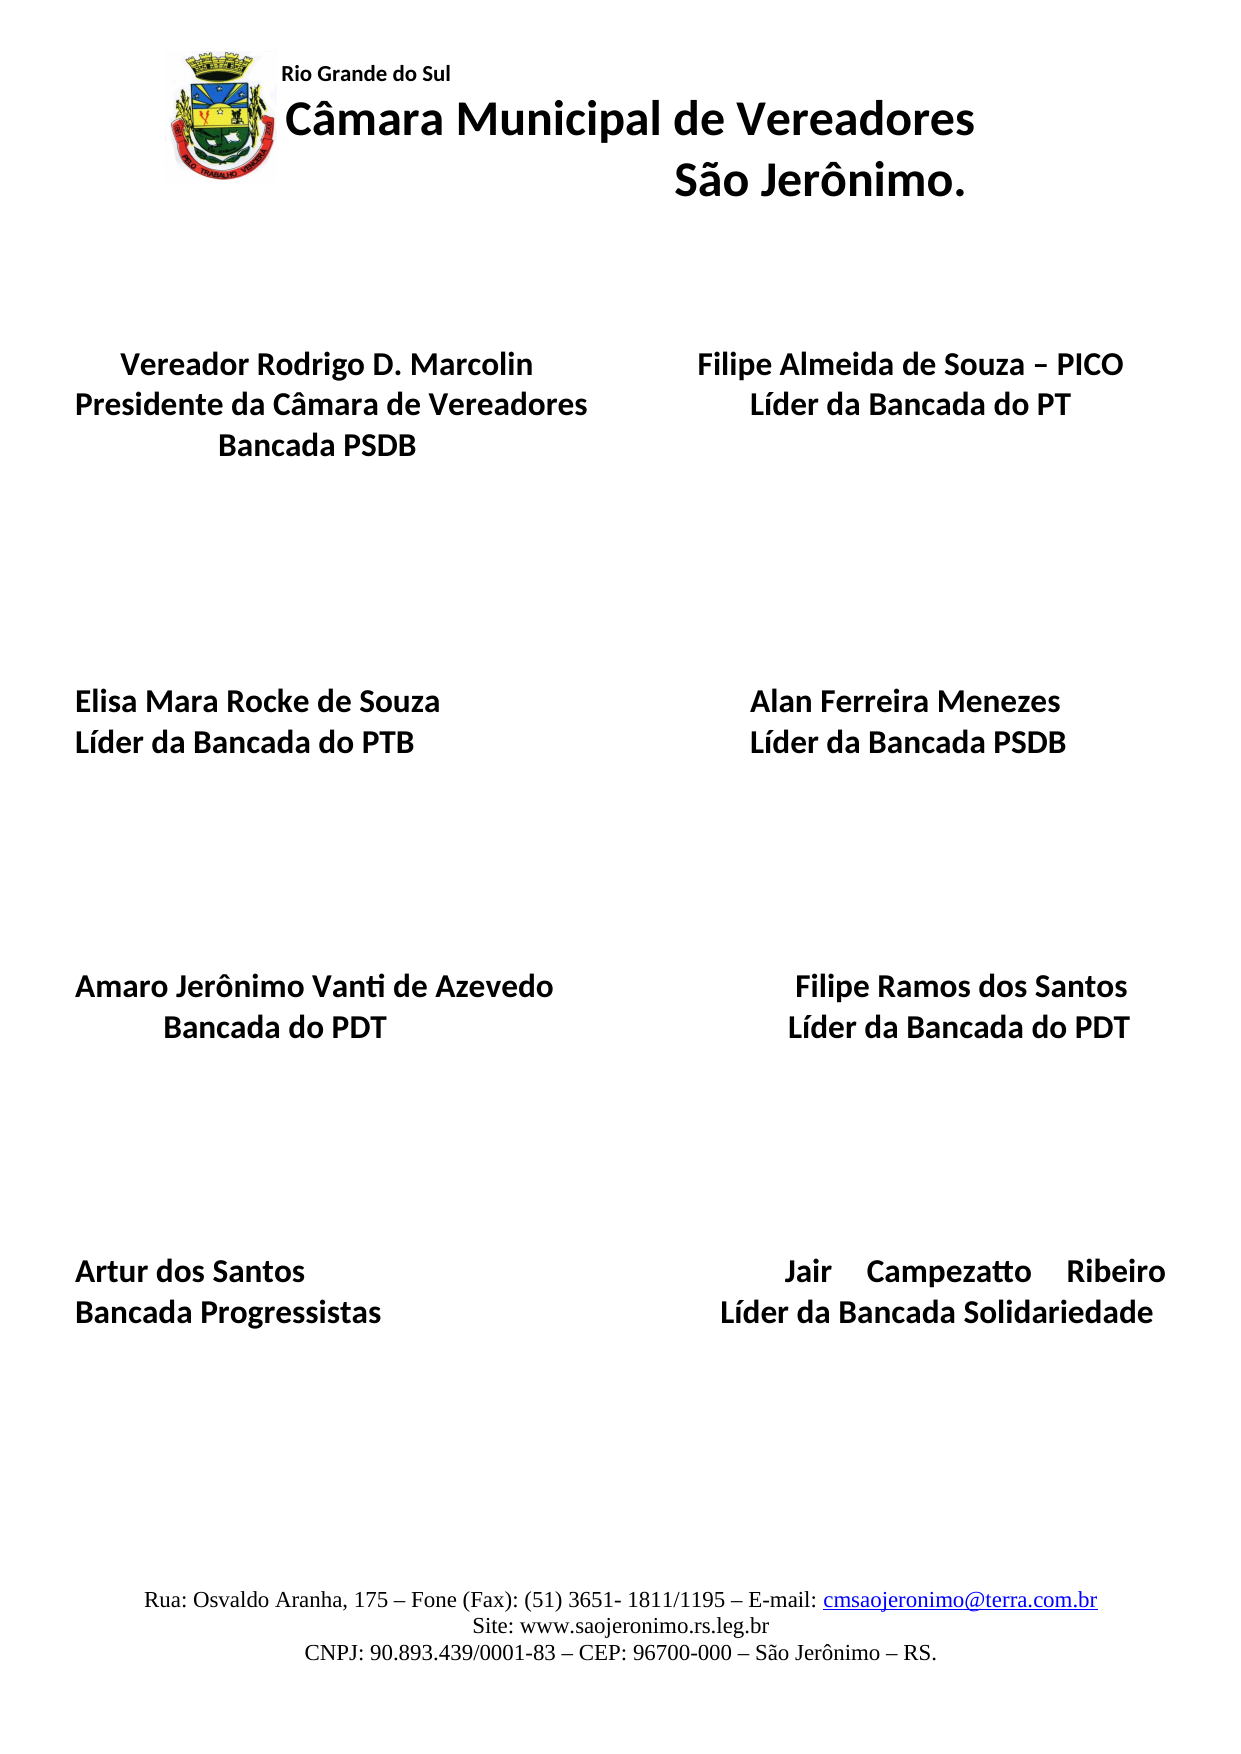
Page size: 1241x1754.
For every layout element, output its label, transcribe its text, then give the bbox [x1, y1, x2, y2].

text Amaro Jerônimo Vanti de Azevedo Filipe Ramos dos Santos [75, 965, 1166, 1006]
text Presidente da Câmara de Vereadores Líder da Bancada do PT [75, 383, 1166, 424]
text Líder da Bancada do PTB Líder da Bancada PSDB [75, 721, 1166, 761]
text Artur dos Santos Jair Campezatto Ribeiro Bancada Progressistas Líder da Bancada Solidariedade [75, 1250, 1166, 1332]
text Vereador Rodrigo D. Marcolin Filipe Almeida de Souza – PICO [75, 342, 1166, 383]
text Elisa Mara Rocke de Souza Alan Ferreira Menezes [75, 680, 1166, 721]
text Bancada PSDB [75, 424, 1166, 465]
text Bancada do PDT Líder da Bancada do PDT [110, 1006, 1166, 1046]
